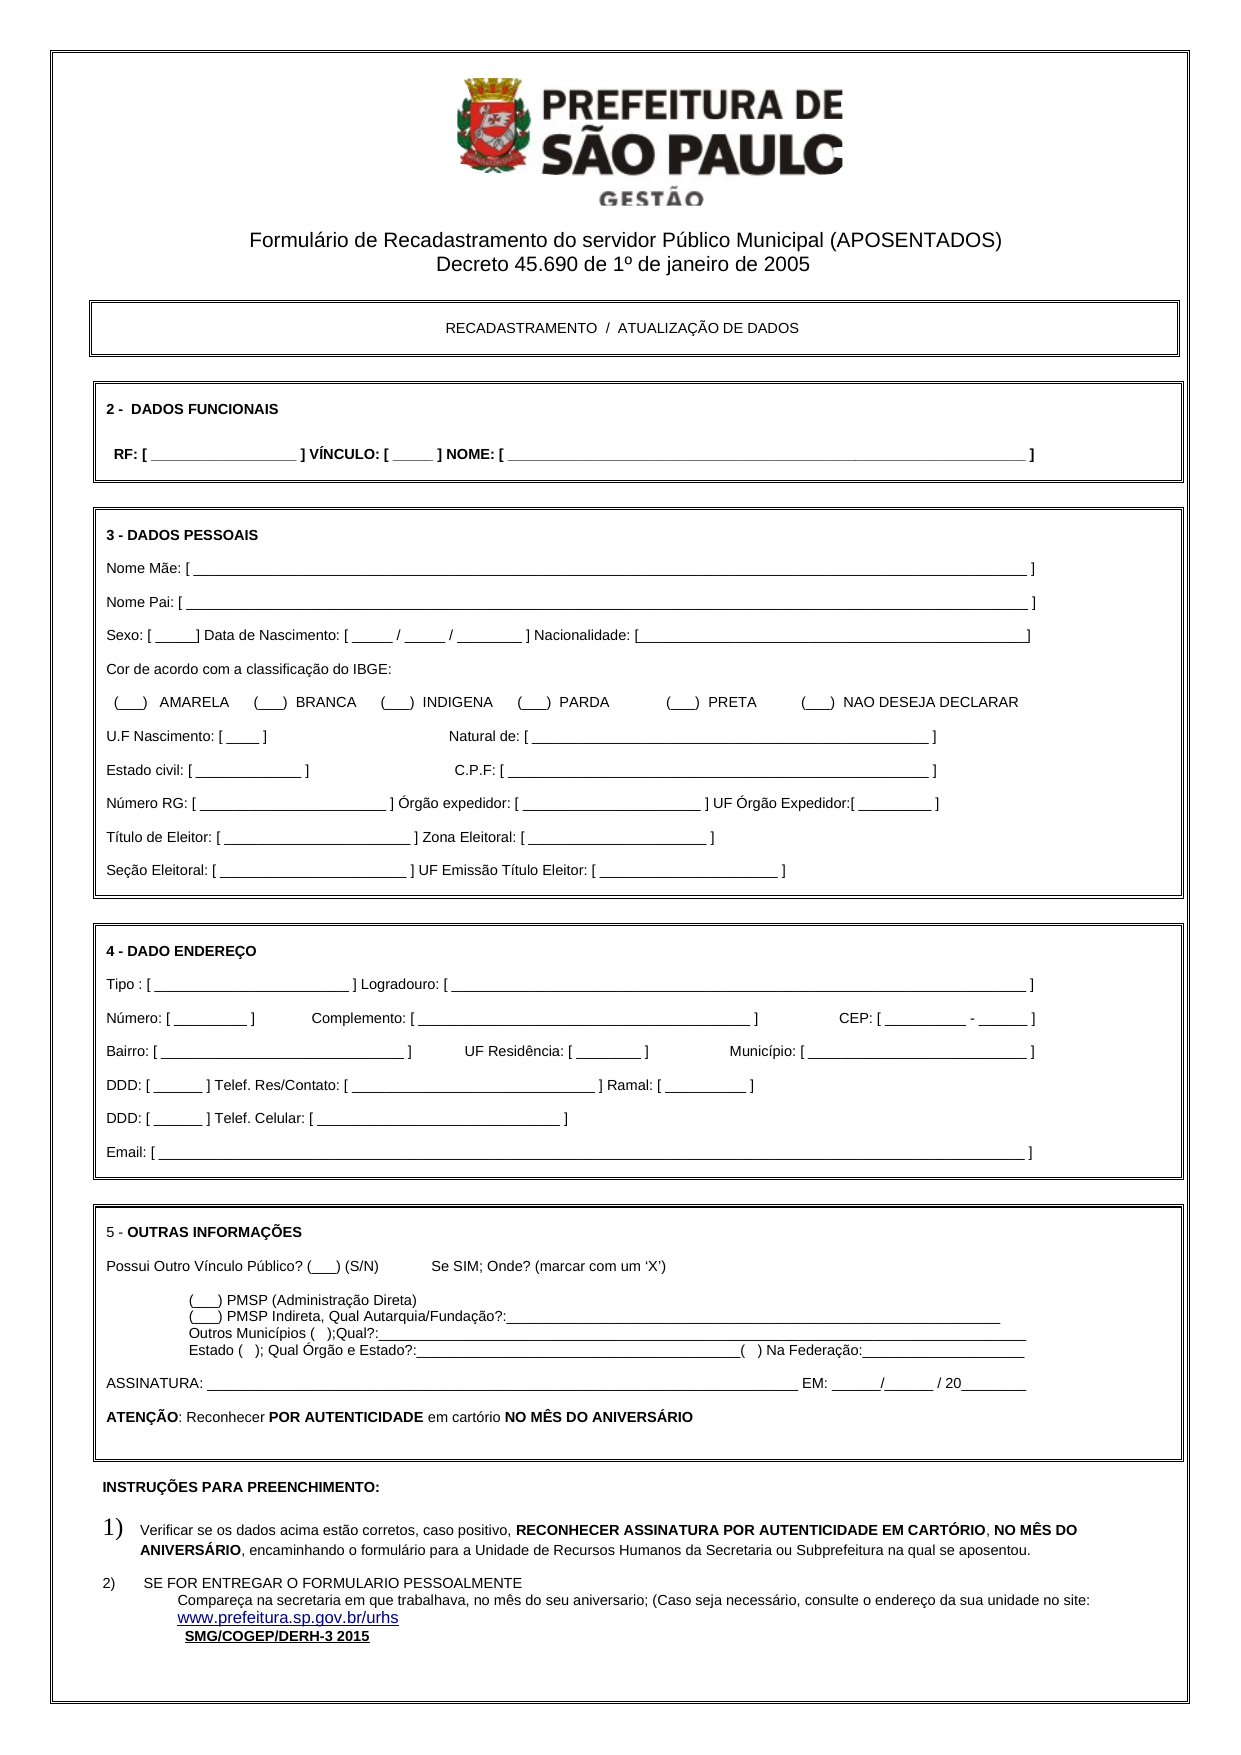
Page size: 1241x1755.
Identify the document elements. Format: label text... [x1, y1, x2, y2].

list Verificar se os dados acima estão corretos, caso positivo, RECONHECER ASSINATURA POR AUTENTICIDADE EM CARTÓRIO, NO MÊS DO ANIVERSÁRIO, encaminhando o formulário para a Unidade de Recursos Humanos da Secretaria ou Subprefeitura na qual se aposentou. [177, 1512, 1125, 1558]
text INSTRUÇÕES PARA PREENCHIMENTO: [102, 1479, 1125, 1496]
table_header 3 - DADOS PESSOAIS Nome Mãe: [ _______________________________________________________________________________________________________ ] Nome Pai: [ ________________________________________________________________________________________________________ ] Sexo: [ _____] Data de Nascimento: [ _____ / _____ / ________ ] Nacionalidade: [________________________________________________] Cor de acordo com a classificação do IBGE: (___) AMARELA (___) BRANCA (___) INDIGENA (___) PARDA (___) PRETA (___) NAO DESEJA DECLARAR U.F Nascimento: [ ____ ] Natural de: [ _________________________________________________ ] Estado civil: [ _____________ ] C.P.F: [ ____________________________________________________ ] Número RG: [ _______________________ ] Órgão expedidor: [ ______________________ ] UF Órgão Expedidor:[ _________ ] Título de Eleitor: [ _______________________ ] Zona Eleitoral: [ ______________________ ] Seção Eleitoral: [ _______________________ ] UF Emissão Título Eleitor: [ ______________________ ] [96, 510, 1181, 895]
table_header 2 - DADOS FUNCIONAIS RF: [ __________________ ] VÍNCULO: [ _____ ] NOME: [ ________________________________________________________________ ] [96, 384, 1181, 479]
text Compareça na secretaria em que trabalhava, no mês do seu aniversario; (Caso seja necessário, consulte o endereço da sua unidade no site: www.prefeitura.sp.gov.br/urhs [177, 1591, 1125, 1627]
table_header 5 - OUTRAS INFORMAÇÕES Possui Outro Vínculo Público? (___) (S/N) Se SIM; Onde? (marcar com um ‘X’) (___) PMSP (Administração Direta) (___) PMSP Indireta, Qual Autarquia/Fundação?:_____________________________________________________________ Outros Municípios ( );Qual?:________________________________________________________________________________ Estado ( ); Qual Órgão e Estado?:________________________________________( ) Na Federação:____________________ ASSINATURA: _________________________________________________________________________ EM: ______/______ / 20________ ATENÇÃO: Reconhecer POR AUTENTICIDADE em cartório NO MÊS DO ANIVERSÁRIO [96, 1208, 1181, 1459]
table_cell 4 - DADO ENDEREÇO Tipo : [ ________________________ ] Logradouro: [ _______________________________________________________________________ ] Número: [ _________ ] Complemento: [ _________________________________________ ] CEP: [ __________ - ______ ] Bairro: [ ______________________________ ] UF Residência: [ ________ ] Município: [ ___________________________ ] DDD: [ ______ ] Telef. Res/Contato: [ ______________________________ ] Ramal: [ __________ ] DDD: [ ______ ] Telef. Celular: [ ______________________________ ] Email: [ ___________________________________________________________________________________________________________ ] [96, 926, 1181, 1177]
text 2) SE FOR ENTREGAR O FORMULARIO PESSOALMENTE [102, 1575, 1125, 1591]
table_header RECADASTRAMENTO / ATUALIZAÇÃO DE DADOS [92, 303, 1177, 353]
table_cell [95, 899, 1182, 922]
table_header SMG/COGEP/DERH-3 2015 [177, 1628, 458, 1646]
text Formulário de Recadastramento do servidor Público Municipal (APOSENTADOS) [121, 228, 1125, 252]
text Decreto 45.690 de 1º de janeiro de 2005 [121, 252, 1125, 276]
